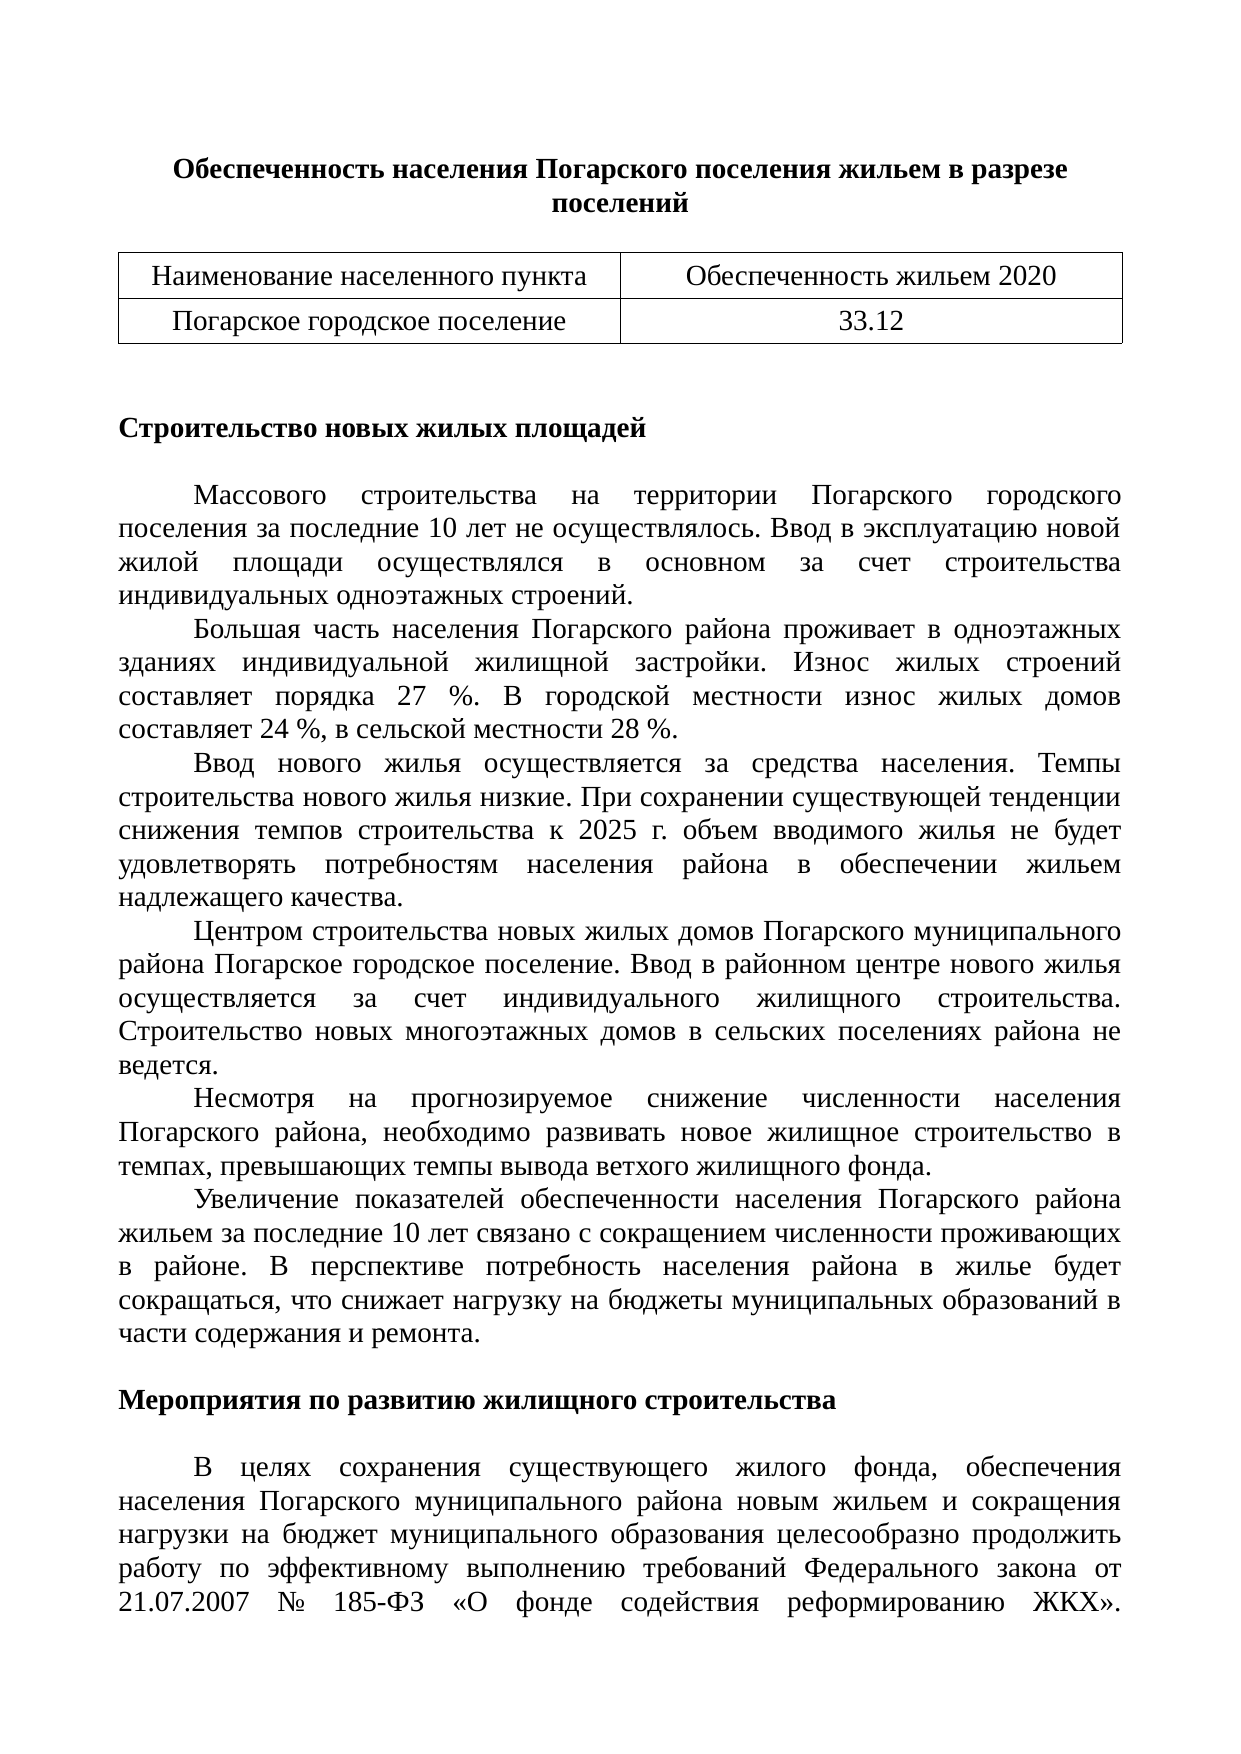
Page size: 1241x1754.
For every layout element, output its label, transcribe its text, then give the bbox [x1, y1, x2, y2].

text Строительство новых жилых площадей [118, 410, 1122, 443]
text Центром строительства новых жилых домов Погарского муниципального района Погарское городское поселение. Ввод в районном центре нового жилья осуществляется за счет индивидуального жилищного строительства. Строительство новых многоэтажных домов в сельских поселениях района не ведется. [118, 913, 1122, 1081]
text Обеспеченность населения Погарского поселения жильем в разрезе поселений [118, 152, 1122, 219]
table_cell 33.12 [621, 299, 1122, 342]
text Ввод нового жилья осуществляется за средства населения. Темпы строительства нового жилья низкие. При сохранении существующей тенденции снижения темпов строительства к 2025 г. объем вводимого жилья не будет удовлетворять потребностям населения района в обеспечении жильем надлежащего качества. [118, 745, 1122, 913]
table_header Обеспеченность жильем 2020 [621, 253, 1122, 297]
text Большая часть населения Погарского района проживает в одноэтажных зданиях индивидуальной жилищной застройки. Износ жилых строений составляет порядка 27 %. В городской местности износ жилых домов составляет 24 %, в сельской местности 28 %. [118, 611, 1122, 745]
text Мероприятия по развитию жилищного строительства [118, 1382, 1122, 1416]
text Массового строительства на территории Погарского городского поселения за последние 10 лет не осуществлялось. Ввод в эксплуатацию новой жилой площади осуществлялся в основном за счет строительства индивидуальных одноэтажных строений. [118, 477, 1122, 611]
table_cell Погарское городское поселение [119, 299, 620, 342]
text Увеличение показателей обеспеченности населения Погарского района жильем за последние 10 лет связано с сокращением численности проживающих в районе. В перспективе потребность населения района в жилье будет сокращаться, что снижает нагрузку на бюджеты муниципальных образований в части содержания и ремонта. [118, 1181, 1122, 1349]
text Несмотря на прогнозируемое снижение численности населения Погарского района, необходимо развивать новое жилищное строительство в темпах, превышающих темпы вывода ветхого жилищного фонда. [118, 1081, 1122, 1181]
text В целях сохранения существующего жилого фонда, обеспечения населения Погарского муниципального района новым жильем и сокращения нагрузки на бюджет муниципального образования целесообразно продолжить работу по эффективному выполнению требований Федерального закона от 21.07.2007 № 185-ФЗ «О фонде содействия реформированию ЖКХ». [118, 1449, 1122, 1617]
table_header Наименование населенного пункта [119, 253, 620, 297]
